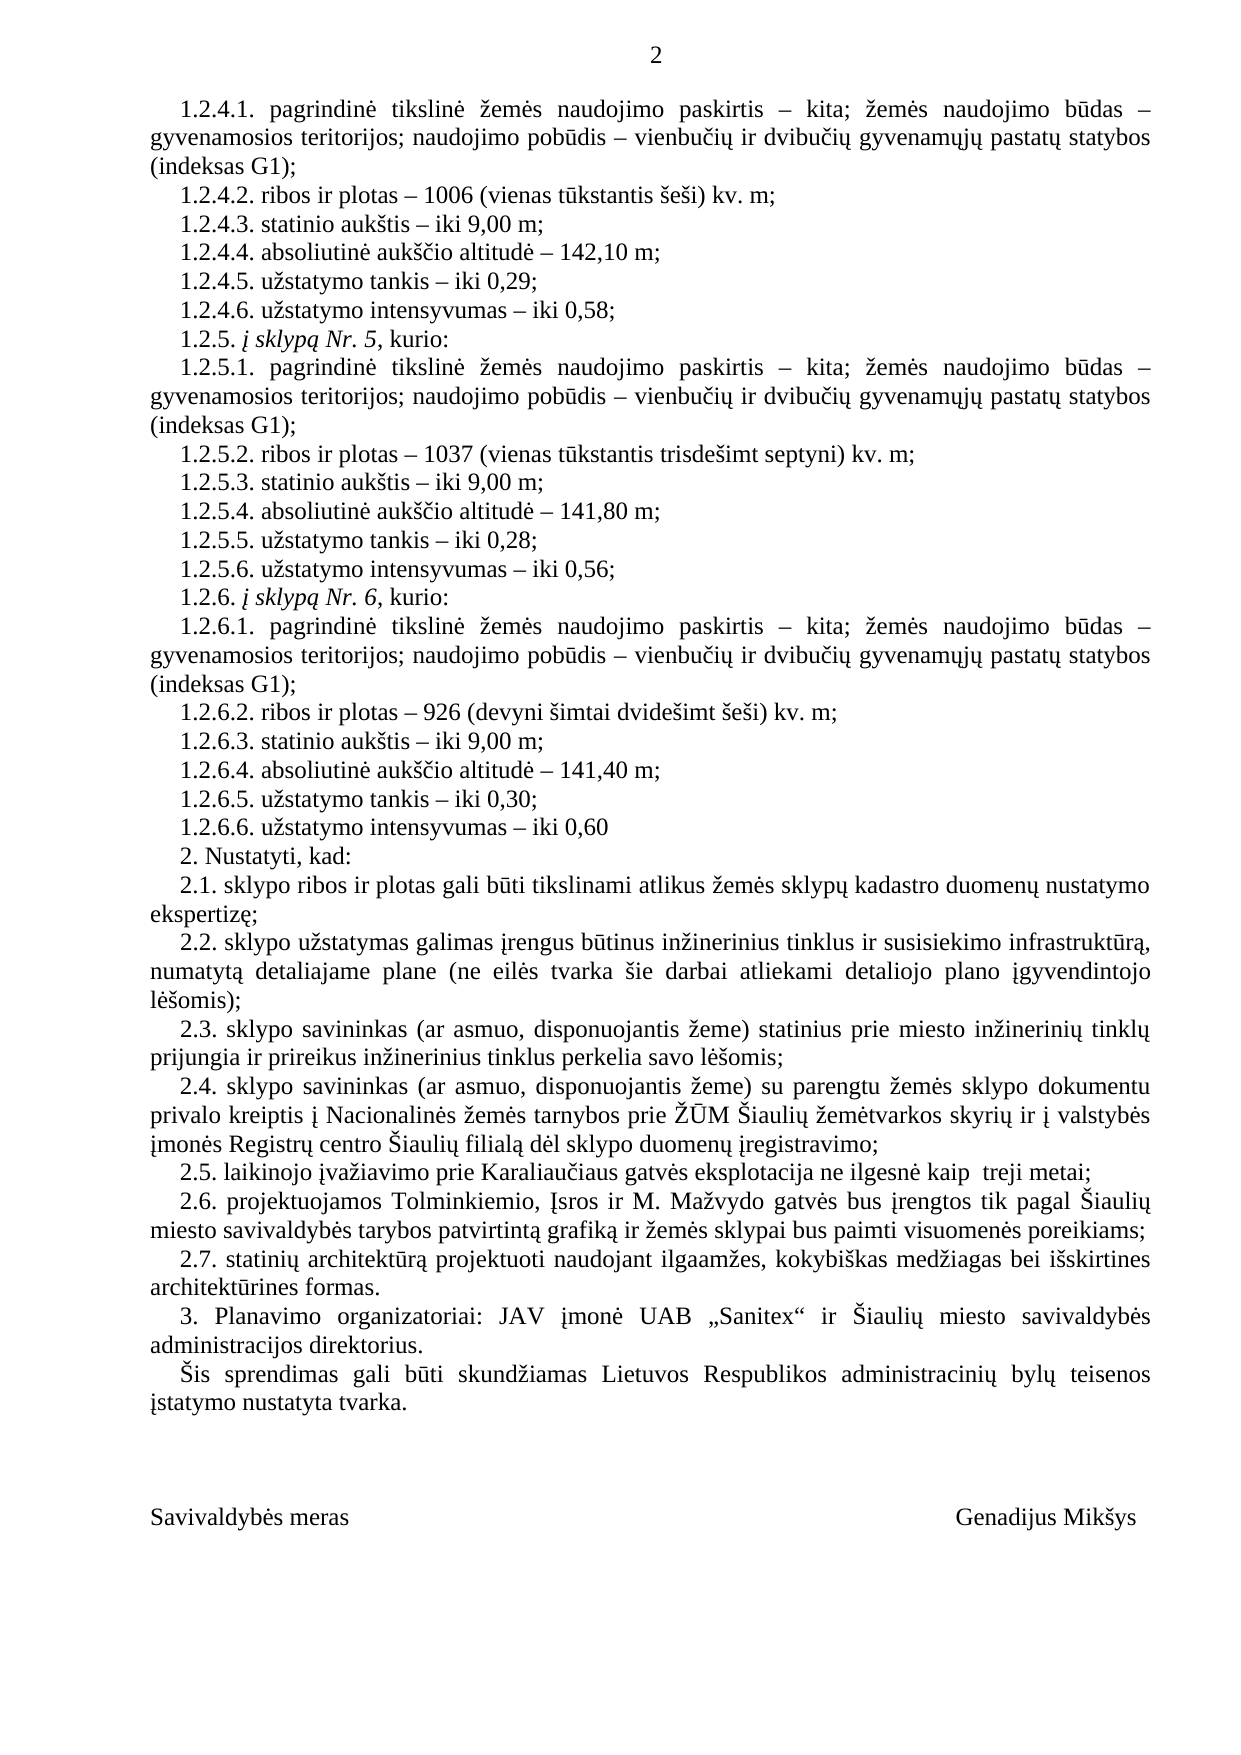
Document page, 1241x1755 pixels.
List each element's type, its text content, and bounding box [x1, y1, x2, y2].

text 1.2.4.1. pagrindinė tikslinė žemės naudojimo paskirtis – kita; žemės naudojimo būdas – gyvenamosios teritorijos; naudojimo pobūdis – vienbučių ir dvibučių gyvenamųjų pastatų statybos (indeksas G1); [150, 94, 1152, 180]
text 1.2.4.5. užstatymo tankis – iki 0,29; [150, 266, 1152, 295]
text 1.2.6.5. užstatymo tankis – iki 0,30; [150, 784, 1152, 812]
text 2.7. statinių architektūrą projektuoti naudojant ilgaamžes, kokybiškas medžiagas bei išskirtines architektūrines formas. [150, 1244, 1152, 1301]
text 1.2.4.4. absoliutinė aukščio altitudė – 142,10 m; [150, 237, 1152, 266]
text 1.2.5. į sklypą Nr. 5, kurio: [150, 324, 1152, 352]
text 2.2. sklypo užstatymas galimas įrengus būtinus inžinerinius tinklus ir susisiekimo infrastruktūrą, numatytą detaliajame plane (ne eilės tvarka šie darbai atliekami detaliojo plano įgyvendintojo lėšomis); [150, 927, 1152, 1014]
text 1.2.6.3. statinio aukštis – iki 9,00 m; [150, 726, 1152, 755]
text 1.2.4.3. statinio aukštis – iki 9,00 m; [150, 209, 1152, 237]
text 1.2.5.4. absoliutinė aukščio altitudė – 141,80 m; [150, 496, 1152, 525]
text 1.2.5.6. užstatymo intensyvumas – iki 0,56; [150, 554, 1152, 582]
text 1.2.6.2. ribos ir plotas – 926 (devyni šimtai dvidešimt šeši) kv. m; [150, 697, 1152, 726]
text 1.2.6.6. užstatymo intensyvumas – iki 0,60 [150, 812, 1152, 841]
text 2.4. sklypo savininkas (ar asmuo, disponuojantis žeme) su parengtu žemės sklypo dokumentu privalo kreiptis į Nacionalinės žemės tarnybos prie ŽŪM Šiaulių žemėtvarkos skyrių ir į valstybės įmonės Registrų centro Šiaulių filialą dėl sklypo duomenų įregistravimo; [150, 1071, 1152, 1157]
text 2.6. projektuojamos Tolminkiemio, Įsros ir M. Mažvydo gatvės bus įrengtos tik pagal Šiaulių miesto savivaldybės tarybos patvirtintą grafiką ir žemės sklypai bus paimti visuomenės poreikiams; [150, 1186, 1152, 1244]
text 1.2.5.2. ribos ir plotas – 1037 (vienas tūkstantis trisdešimt septyni) kv. m; [150, 439, 1152, 467]
text 2.1. sklypo ribos ir plotas gali būti tikslinami atlikus žemės sklypų kadastro duomenų nustatymo ekspertizę; [150, 870, 1152, 927]
text 3. Planavimo organizatoriai: JAV įmonė UAB „Sanitex“ ir Šiaulių miesto savivaldybės administracijos direktorius. [150, 1301, 1152, 1359]
text 1.2.5.5. užstatymo tankis – iki 0,28; [150, 525, 1152, 554]
text 1.2.4.6. užstatymo intensyvumas – iki 0,58; [150, 295, 1152, 324]
text Šis sprendimas gali būti skundžiamas Lietuvos Respublikos administracinių bylų teisenos įstatymo nustatyta tvarka. [150, 1359, 1152, 1416]
text 2. Nustatyti, kad: [150, 841, 1152, 870]
text 1.2.6.1. pagrindinė tikslinė žemės naudojimo paskirtis – kita; žemės naudojimo būdas – gyvenamosios teritorijos; naudojimo pobūdis – vienbučių ir dvibučių gyvenamųjų pastatų statybos (indeksas G1); [150, 611, 1152, 697]
text Savivaldybės meras Genadijus Mikšys [150, 1502, 1152, 1531]
text 2.5. laikinojo įvažiavimo prie Karaliaučiaus gatvės eksplotacija ne ilgesnė kaip treji metai; [150, 1157, 1152, 1186]
text 1.2.5.3. statinio aukštis – iki 9,00 m; [150, 467, 1152, 496]
text 1.2.6.4. absoliutinė aukščio altitudė – 141,40 m; [150, 755, 1152, 784]
text 2.3. sklypo savininkas (ar asmuo, disponuojantis žeme) statinius prie miesto inžinerinių tinklų prijungia ir prireikus inžinerinius tinklus perkelia savo lėšomis; [150, 1014, 1152, 1071]
text 1.2.6. į sklypą Nr. 6, kurio: [150, 582, 1152, 611]
text 1.2.5.1. pagrindinė tikslinė žemės naudojimo paskirtis – kita; žemės naudojimo būdas – gyvenamosios teritorijos; naudojimo pobūdis – vienbučių ir dvibučių gyvenamųjų pastatų statybos (indeksas G1); [150, 352, 1152, 439]
text 1.2.4.2. ribos ir plotas – 1006 (vienas tūkstantis šeši) kv. m; [150, 180, 1152, 209]
